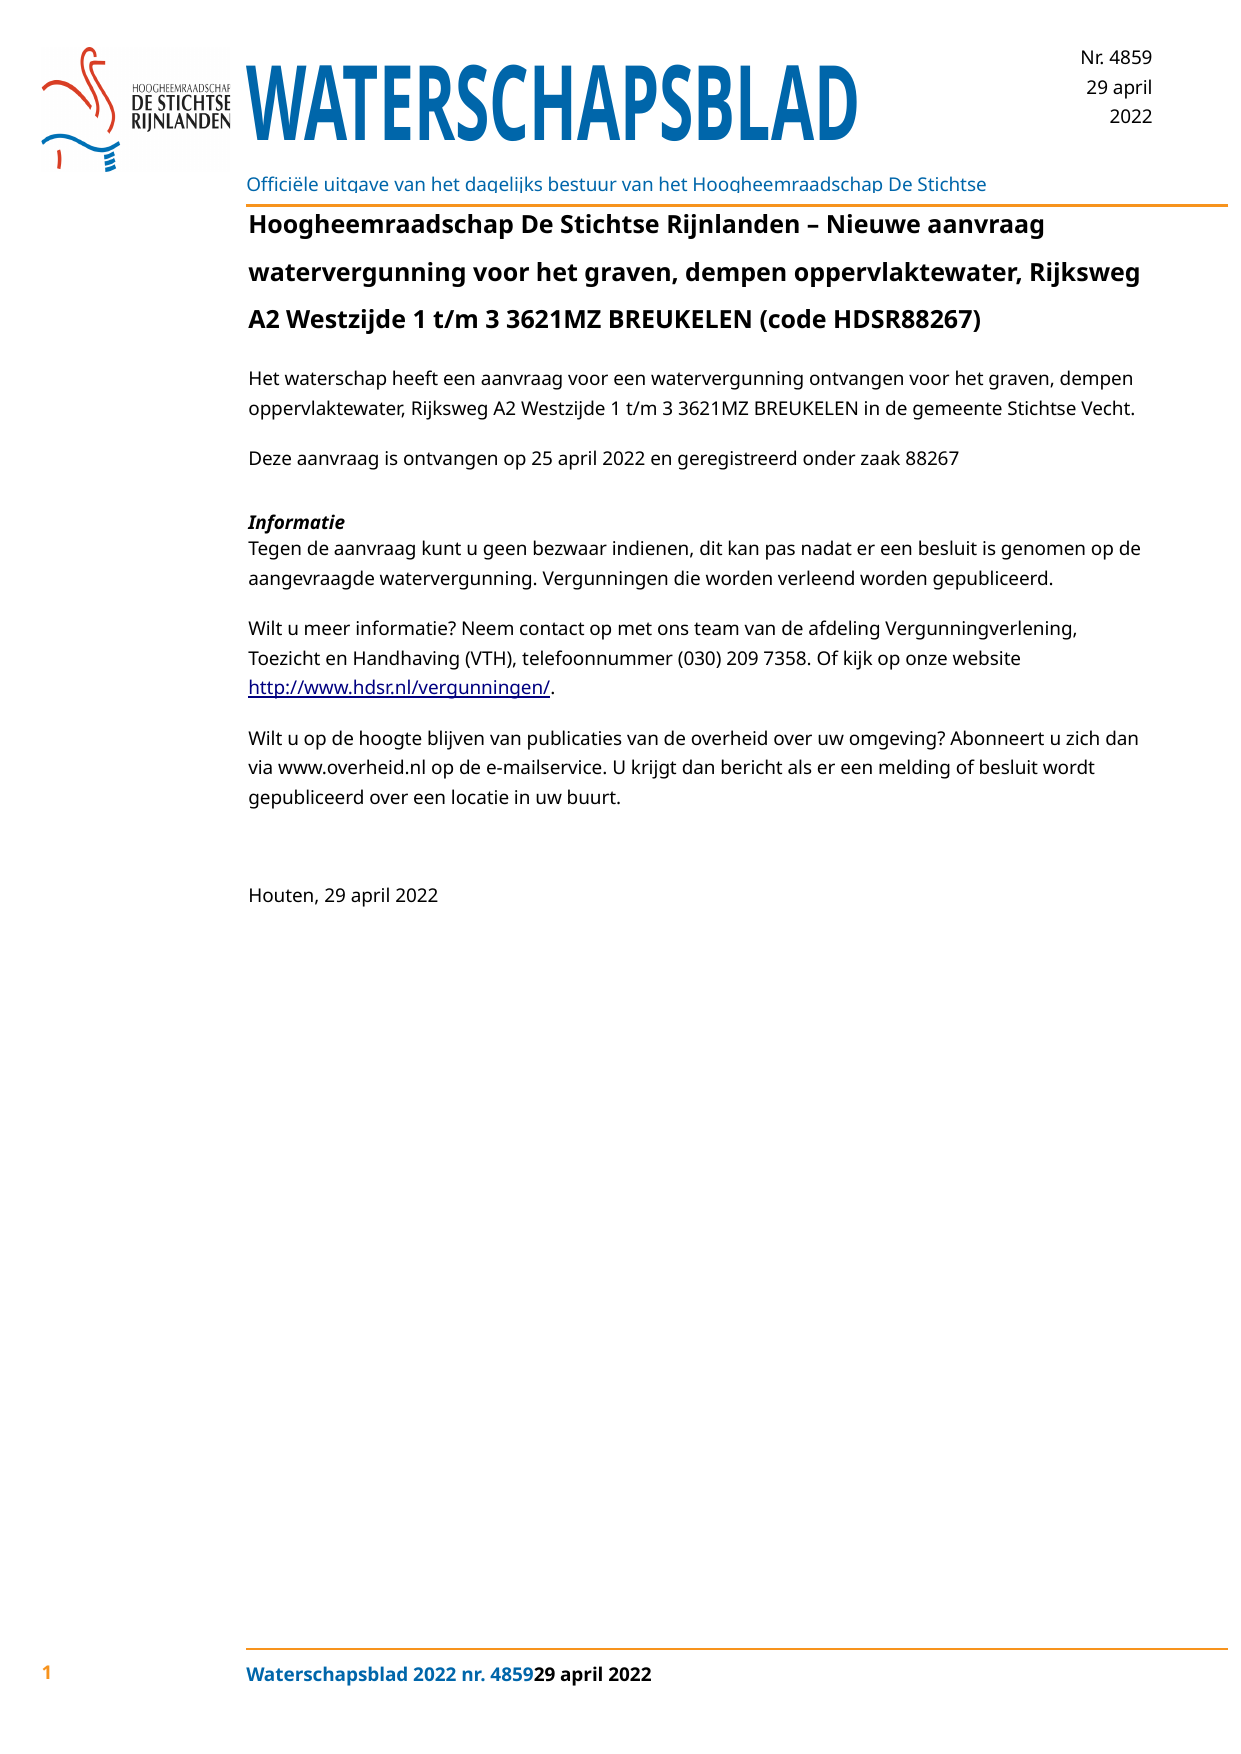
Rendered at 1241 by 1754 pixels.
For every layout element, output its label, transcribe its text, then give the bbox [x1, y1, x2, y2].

text Het waterschap heeft een aanvraag voor een watervergunning ontvangen voor het graven, dempen oppervlaktewater, Rijksweg A2 Westzijde 1 t/m 3 3621MZ BREUKELEN in de gemeente Stichtse Vecht. [248, 366, 1152, 421]
text Tegen de aanvraag kunt u geen bezwaar indienen, dit kan pas nadat er een besluit is genomen op de aangevraagde watervergunning. Vergunningen die worden verleend worden gepubliceerd. [248, 535, 1152, 591]
text Houten, 29 april 2022 [248, 882, 1152, 908]
text Deze aanvraag is ontvangen op 25 april 2022 en geregistreerd onder zaak 88267 [248, 446, 1152, 471]
text Informatie [248, 509, 1152, 535]
text Wilt u meer informatie? Neem contact op met ons team van de afdeling Vergunningverlening, Toezicht en Handhaving (VTH), telefoonnummer (030) 209 7358. Of kijk op onze website http://www.hdsr.nl/vergunningen/. [248, 615, 1152, 700]
text Hoogheemraadschap De Stichtse Rijnlanden – Nieuwe aanvraag watervergunning voor het graven, dempen oppervlaktewater, Rijksweg A2 Westzijde 1 t/m 3 3621MZ BREUKELEN (code HDSR88267) [248, 207, 1152, 336]
picture [41, 47, 231, 172]
text Wilt u op de hoogte blijven van publicaties van de overheid over uw omgeving? Abonneert u zich dan via www.overheid.nl op de e-mailservice. U krijgt dan bericht als er een melding of besluit wordt gepubliceerd over een locatie in uw buurt. [248, 725, 1152, 810]
